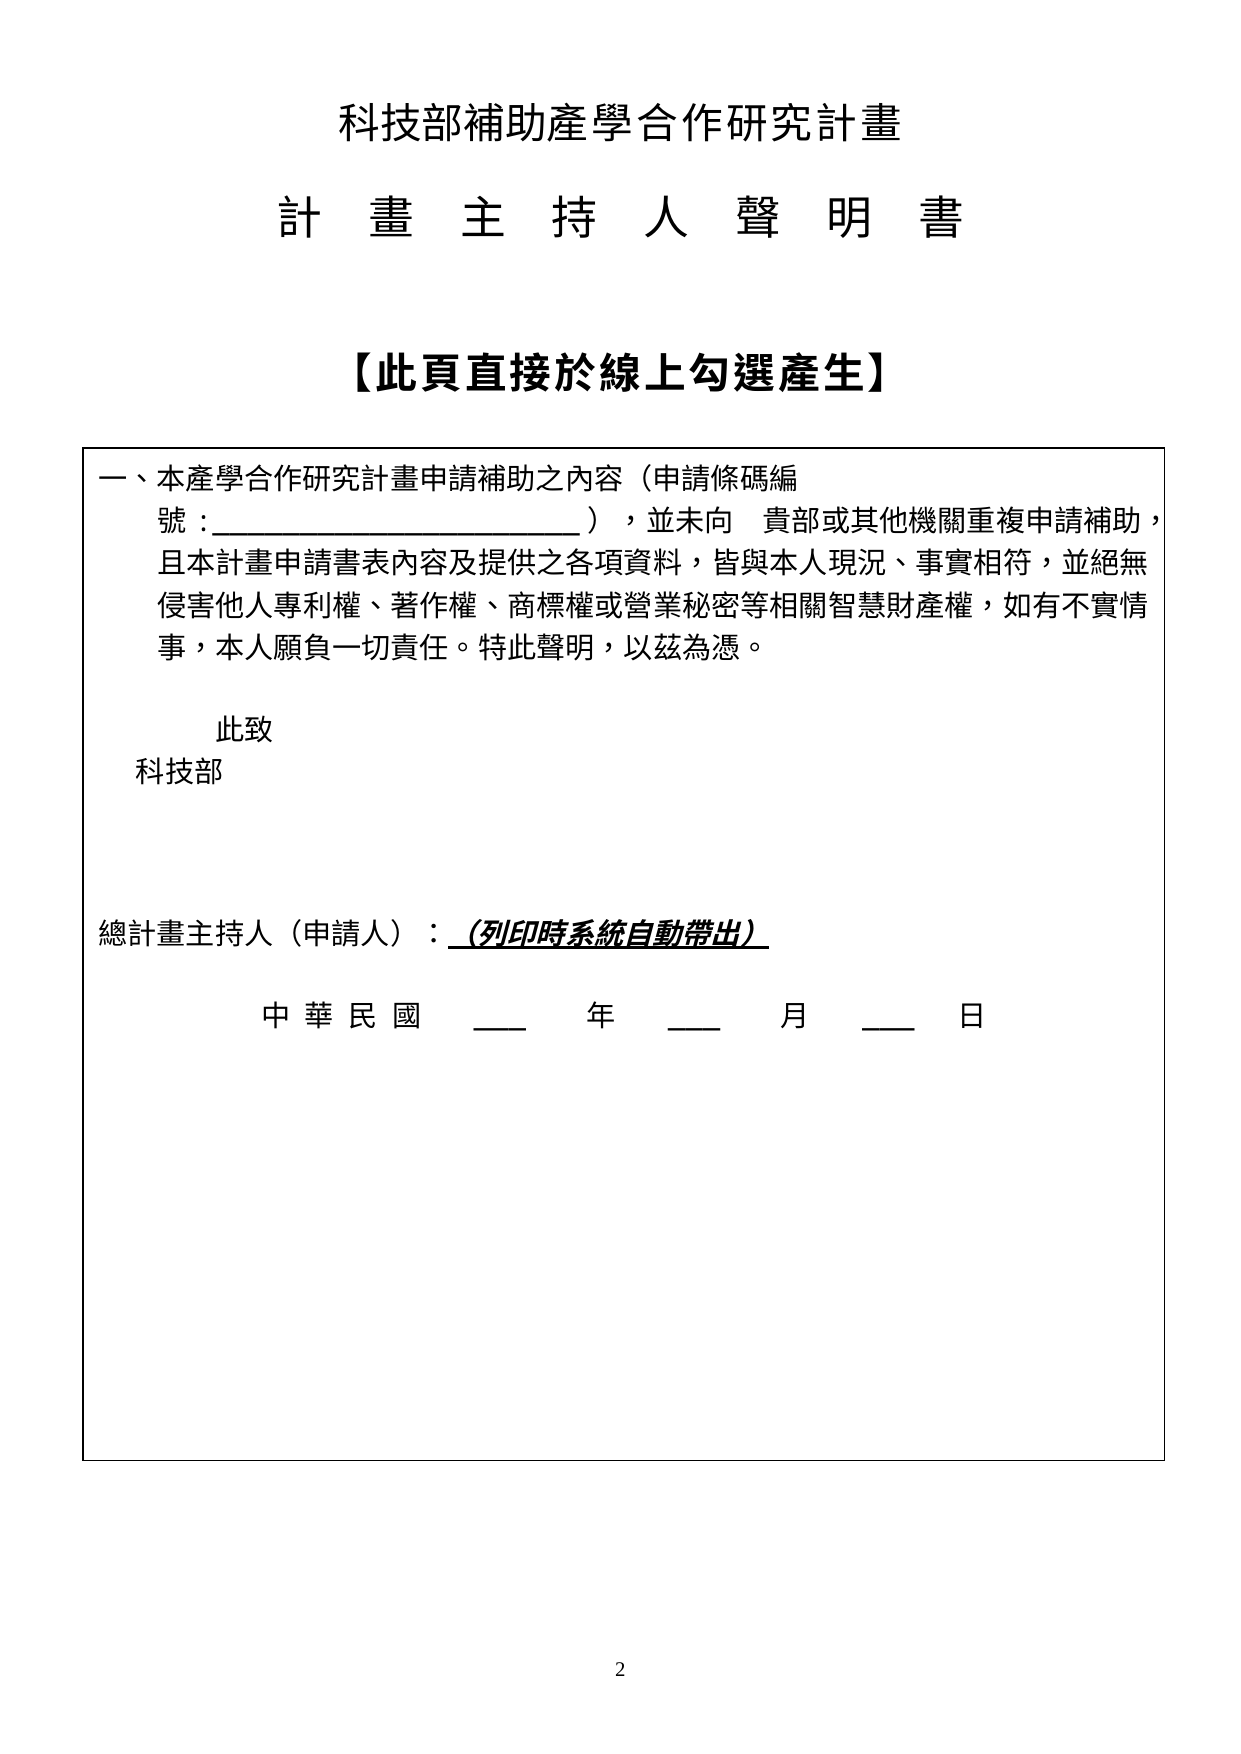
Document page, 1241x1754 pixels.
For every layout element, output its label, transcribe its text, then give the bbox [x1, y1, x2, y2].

text 科技部補助產學合作研究計畫 [71, 79, 1169, 142]
text 【此頁直接於線上勾選產生】 [71, 329, 1169, 392]
text 計 畫 主 持 人 聲 明 書 [71, 142, 1169, 267]
